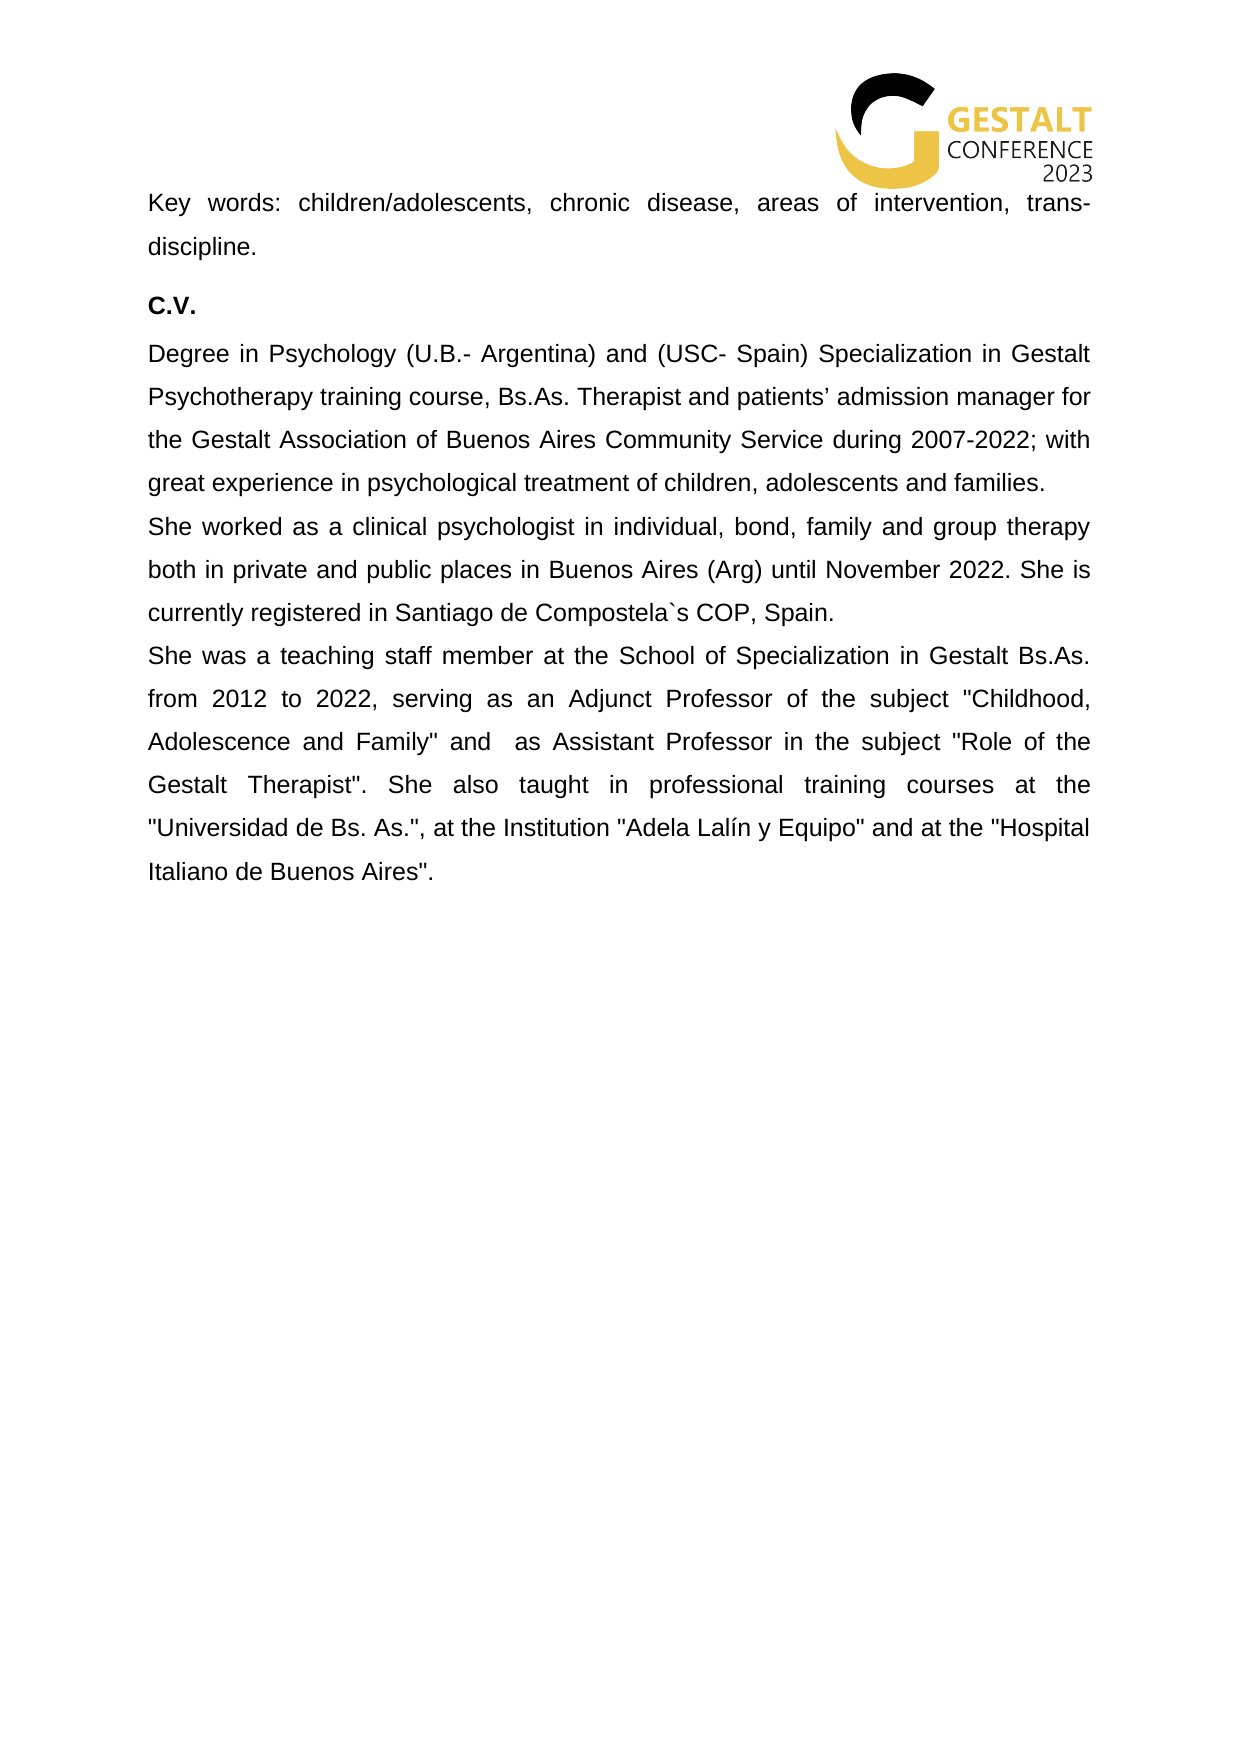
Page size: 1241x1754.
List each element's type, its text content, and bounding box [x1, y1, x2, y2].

text Key words: children/adolescents, chronic disease, areas of intervention, trans-discipline. [148, 188, 1092, 260]
text C.V. [148, 291, 1092, 320]
title Degree in Psychology (U.B.- Argentina) and (USC- Spain) Specialization in Gestalt Psychotherapy training course, Bs.As. Therapist and patients’ admission manager for the Gestalt Association of Buenos Aires Community Service during 2007-2022; with great experience in psychological treatment of children, adolescents and families. [148, 339, 1092, 497]
text She was a teaching staff member at the School of Specialization in Gestalt Bs.As. from 2012 to 2022, serving as an Adjunct Professor of the subject "Childhood, Adolescence and Family" and as Assistant Professor in the subject "Role of the Gestalt Therapist". She also taught in professional training courses at the "Universidad de Bs. As.", at the Institution "Adela Lalín y Equipo" and at the "Hospital Italiano de Buenos Aires". [148, 641, 1092, 885]
title She worked as a clinical psychologist in individual, bond, family and group therapy both in private and public places in Buenos Aires (Arg) until November 2022. She is currently registered in Santiago de Compostela`s COP, Spain. [148, 512, 1092, 627]
picture [835, 73, 1093, 189]
